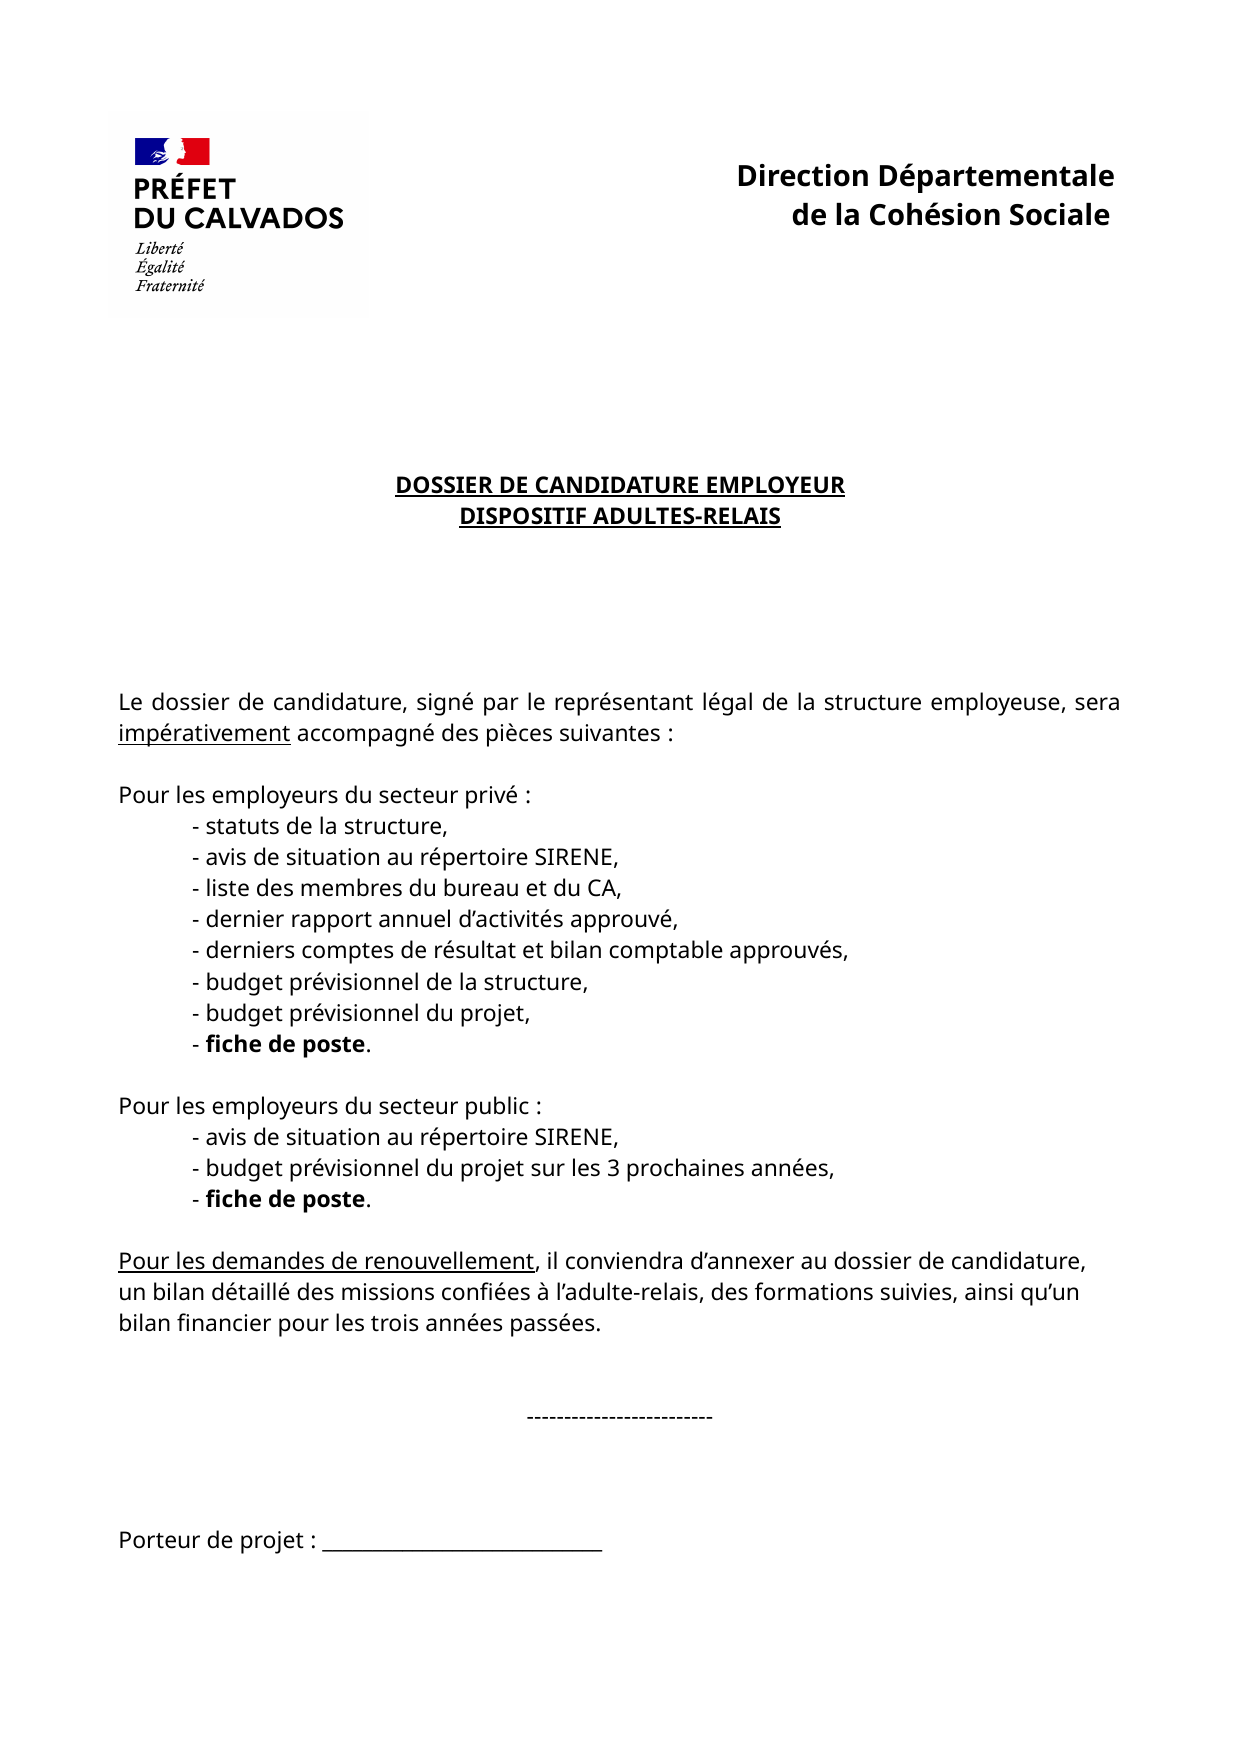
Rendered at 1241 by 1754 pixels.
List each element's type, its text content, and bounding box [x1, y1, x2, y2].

text de la Cohésion Sociale [370, 194, 1110, 234]
text - derniers comptes de résultat et bilan comptable approuvés, [118, 934, 1122, 966]
text - avis de situation au répertoire SIRENE, [118, 1121, 1122, 1152]
text - statuts de la structure, [118, 810, 1122, 841]
text - budget prévisionnel du projet, [118, 997, 1122, 1028]
text Direction Départementale [370, 155, 1122, 194]
text - dernier rapport annuel d’activités approuvé, [118, 903, 1122, 934]
text - budget prévisionnel de la structure, [118, 966, 1122, 997]
text DOSSIER DE CANDIDATURE EMPLOYEUR [118, 469, 1122, 500]
text - fiche de poste. [118, 1183, 1122, 1214]
text ------------------------- [118, 1400, 1122, 1431]
text - fiche de poste. [118, 1028, 1122, 1059]
text Porteur de projet : ____________________________ [118, 1524, 1122, 1555]
text DISPOSITIF ADULTES-RELAIS [118, 500, 1122, 531]
picture [108, 111, 370, 318]
text Pour les demandes de renouvellement, il conviendra d’annexer au dossier de candidature, un bilan détaillé des missions confiées à l’adulte-relais, des formations suivies, ainsi qu’un bilan financier pour les trois années passées. [118, 1245, 1122, 1338]
text - budget prévisionnel du projet sur les 3 prochaines années, [118, 1152, 1122, 1183]
text - avis de situation au répertoire SIRENE, [118, 841, 1122, 872]
text Pour les employeurs du secteur privé : [118, 779, 1122, 810]
text Pour les employeurs du secteur public : [118, 1090, 1122, 1121]
text Le dossier de candidature, signé par le représentant légal de la structure employeuse, sera impérativement accompagné des pièces suivantes : [118, 686, 1122, 748]
text - liste des membres du bureau et du CA, [118, 872, 1122, 903]
